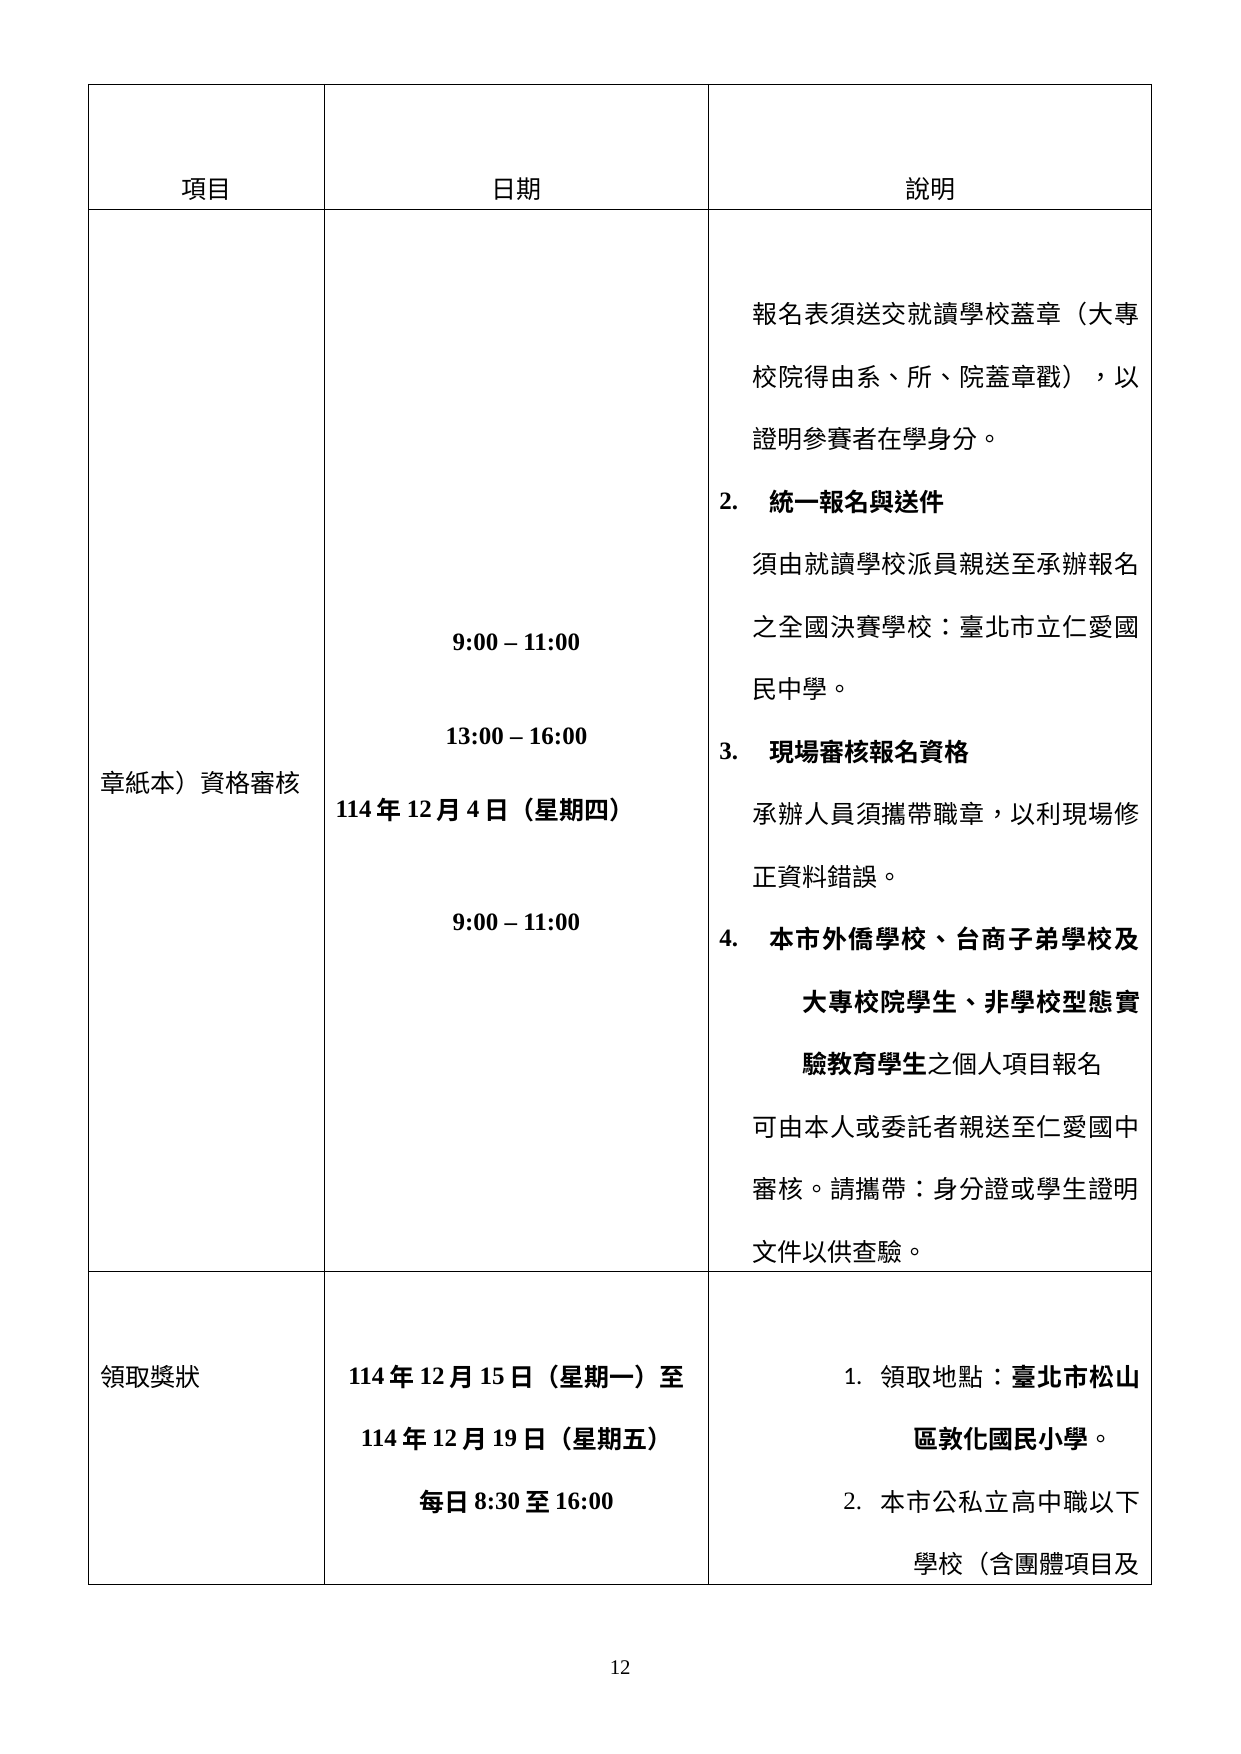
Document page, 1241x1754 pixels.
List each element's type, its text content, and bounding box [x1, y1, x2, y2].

table_header 說明 [709, 85, 1151, 209]
table_cell 領取獎狀 [89, 1272, 324, 1584]
table_header 項目 [89, 85, 324, 209]
table_cell 章紙本）資格審核 [89, 210, 324, 1271]
table_header 日期 [325, 85, 708, 209]
table_cell 9:00 – 11:00 13:00 – 16:00 114年12月4日（星期四） 9:00 – 11:00 [325, 210, 708, 1271]
table_cell 加蓋學校章戳 報名表須送交就讀學校蓋章（大專校院得由系、所、院蓋章戳），以證明參賽者在學身分。 統一報名與送件 須由就讀學校派員親送至承辦報名之全國決賽學校：臺北市立仁愛國民中學。 現場審核報名資格 承辦人員須攜帶職章，以利現場修正資料錯誤。 本市外僑學校、台商子弟學校及大專校院學生、非學校型態實驗教育學生之個人項目報名 可由本人或委託者親送至仁愛國中審核。請攜帶：身分證或學生證明文件以供查驗。 [709, 210, 1151, 1271]
table_cell 領取地點：臺北市松山區敦化國民小學。 本市公私立高中職以下學校（含團體項目及 [709, 1272, 1151, 1584]
table_cell 114年12月15日（星期一）至 114年12月19日（星期五） 每日8:30至16:00 [325, 1272, 708, 1584]
